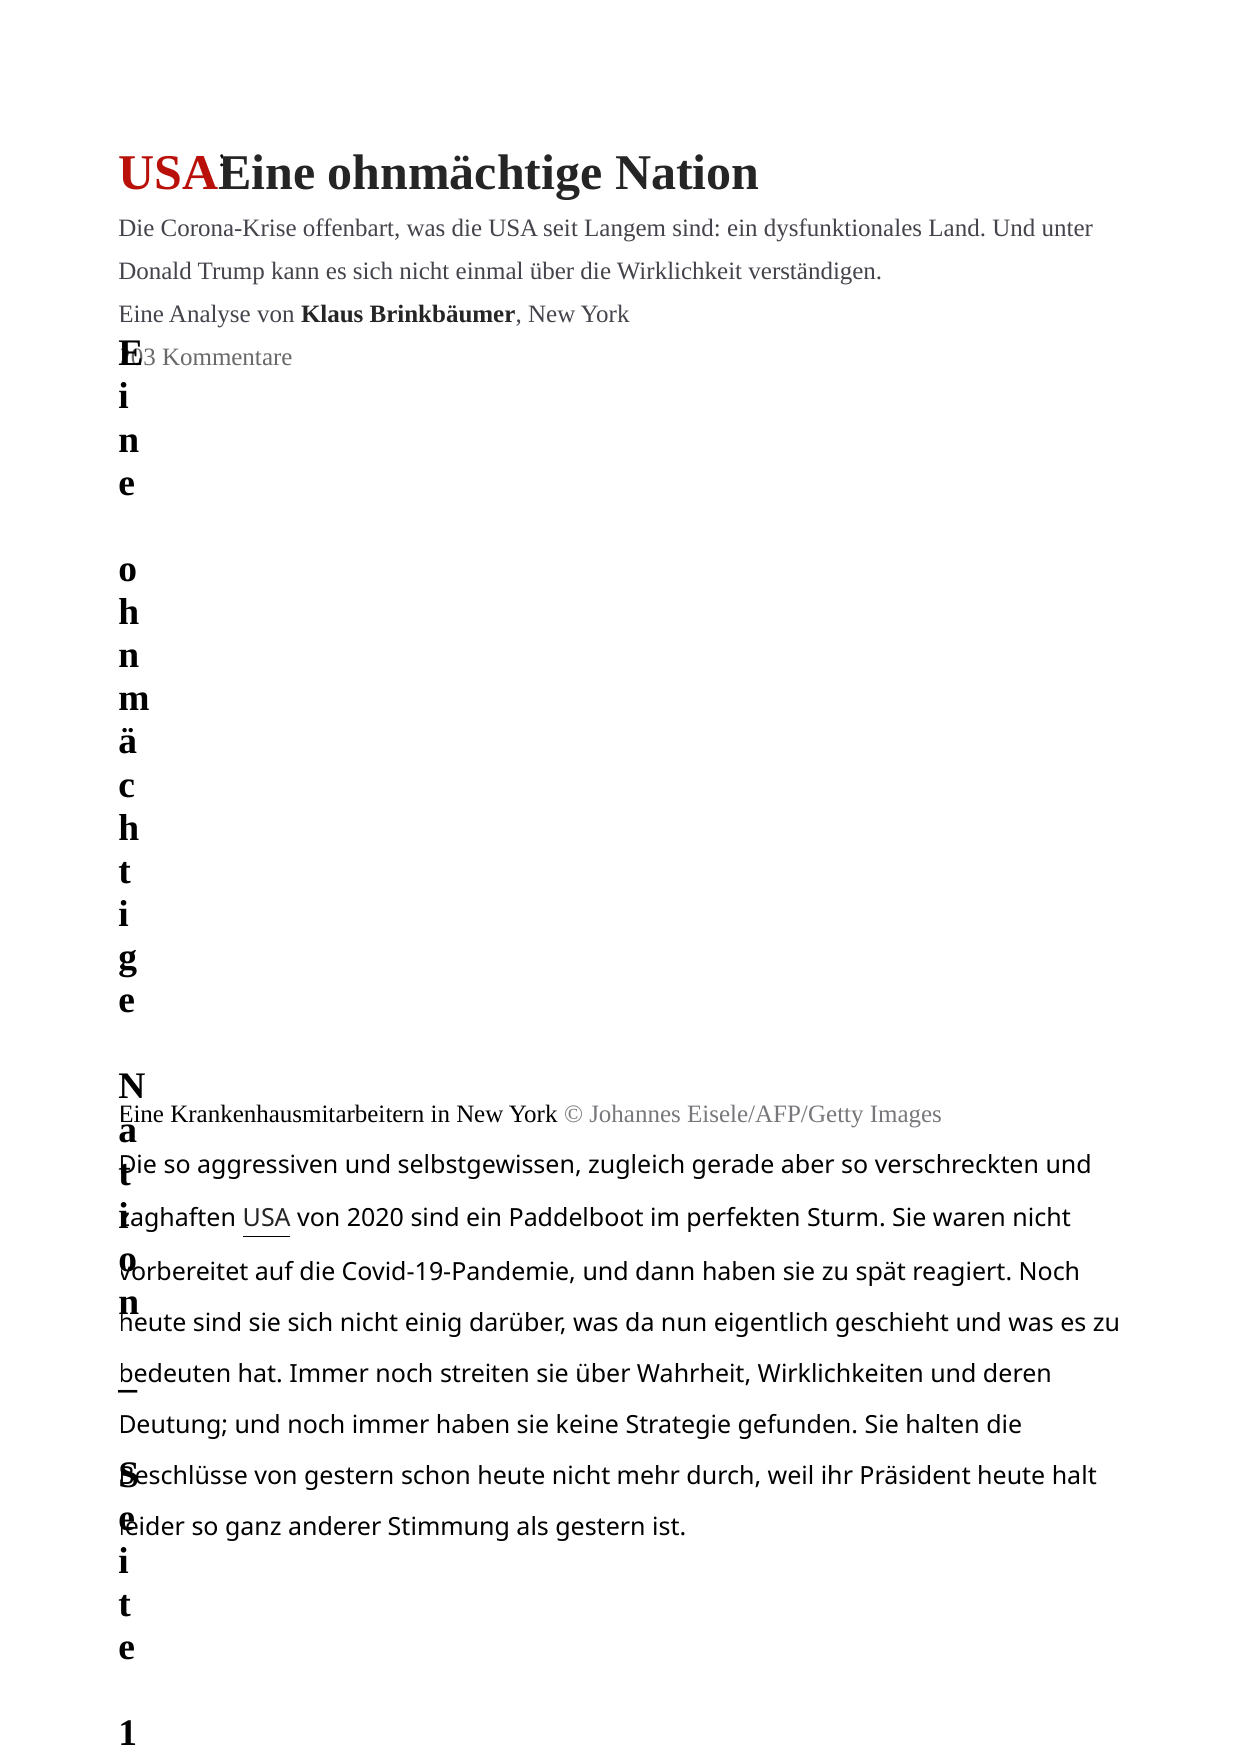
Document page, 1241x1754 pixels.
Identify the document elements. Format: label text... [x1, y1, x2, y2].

text Die Corona-Krise offenbart, was die USA seit Langem sind: ein dysfunktionales Land. Und unter Donald Trump kann es sich nicht einmal über die Wirklichkeit verständigen. [118, 213, 1122, 285]
text Eine Analyse von Klaus Brinkbäumer, New York [118, 299, 1122, 328]
text 203 Kommentare [121, 342, 1122, 371]
text Eine Krankenhausmitarbeitern in New York © Johannes Eisele/​AFP/​Getty Images [121, 1099, 1122, 1128]
subtitle USAEine ohnmächtige Nation [118, 143, 1122, 201]
text Die so aggressiven und selbstgewissen, zugleich gerade aber so verschreckten und zaghaften USA von 2020 sind ein Paddelboot im perfekten Sturm. Sie waren nicht vorbereitet auf die Covid-19-Pandemie, und dann haben sie zu spät reagiert. Noch heute sind sie sich nicht einig darüber, was da nun eigentlich geschieht und was es zu bedeuten hat. Immer noch streiten sie über Wahrheit, Wirklichkeiten und deren Deutung; und noch immer haben sie keine Strategie gefunden. Sie halten die Beschlüsse von gestern schon heute nicht mehr durch, weil ihr Präsident heute halt leider so ganz anderer Stimmung als gestern ist. [121, 1147, 1122, 1543]
